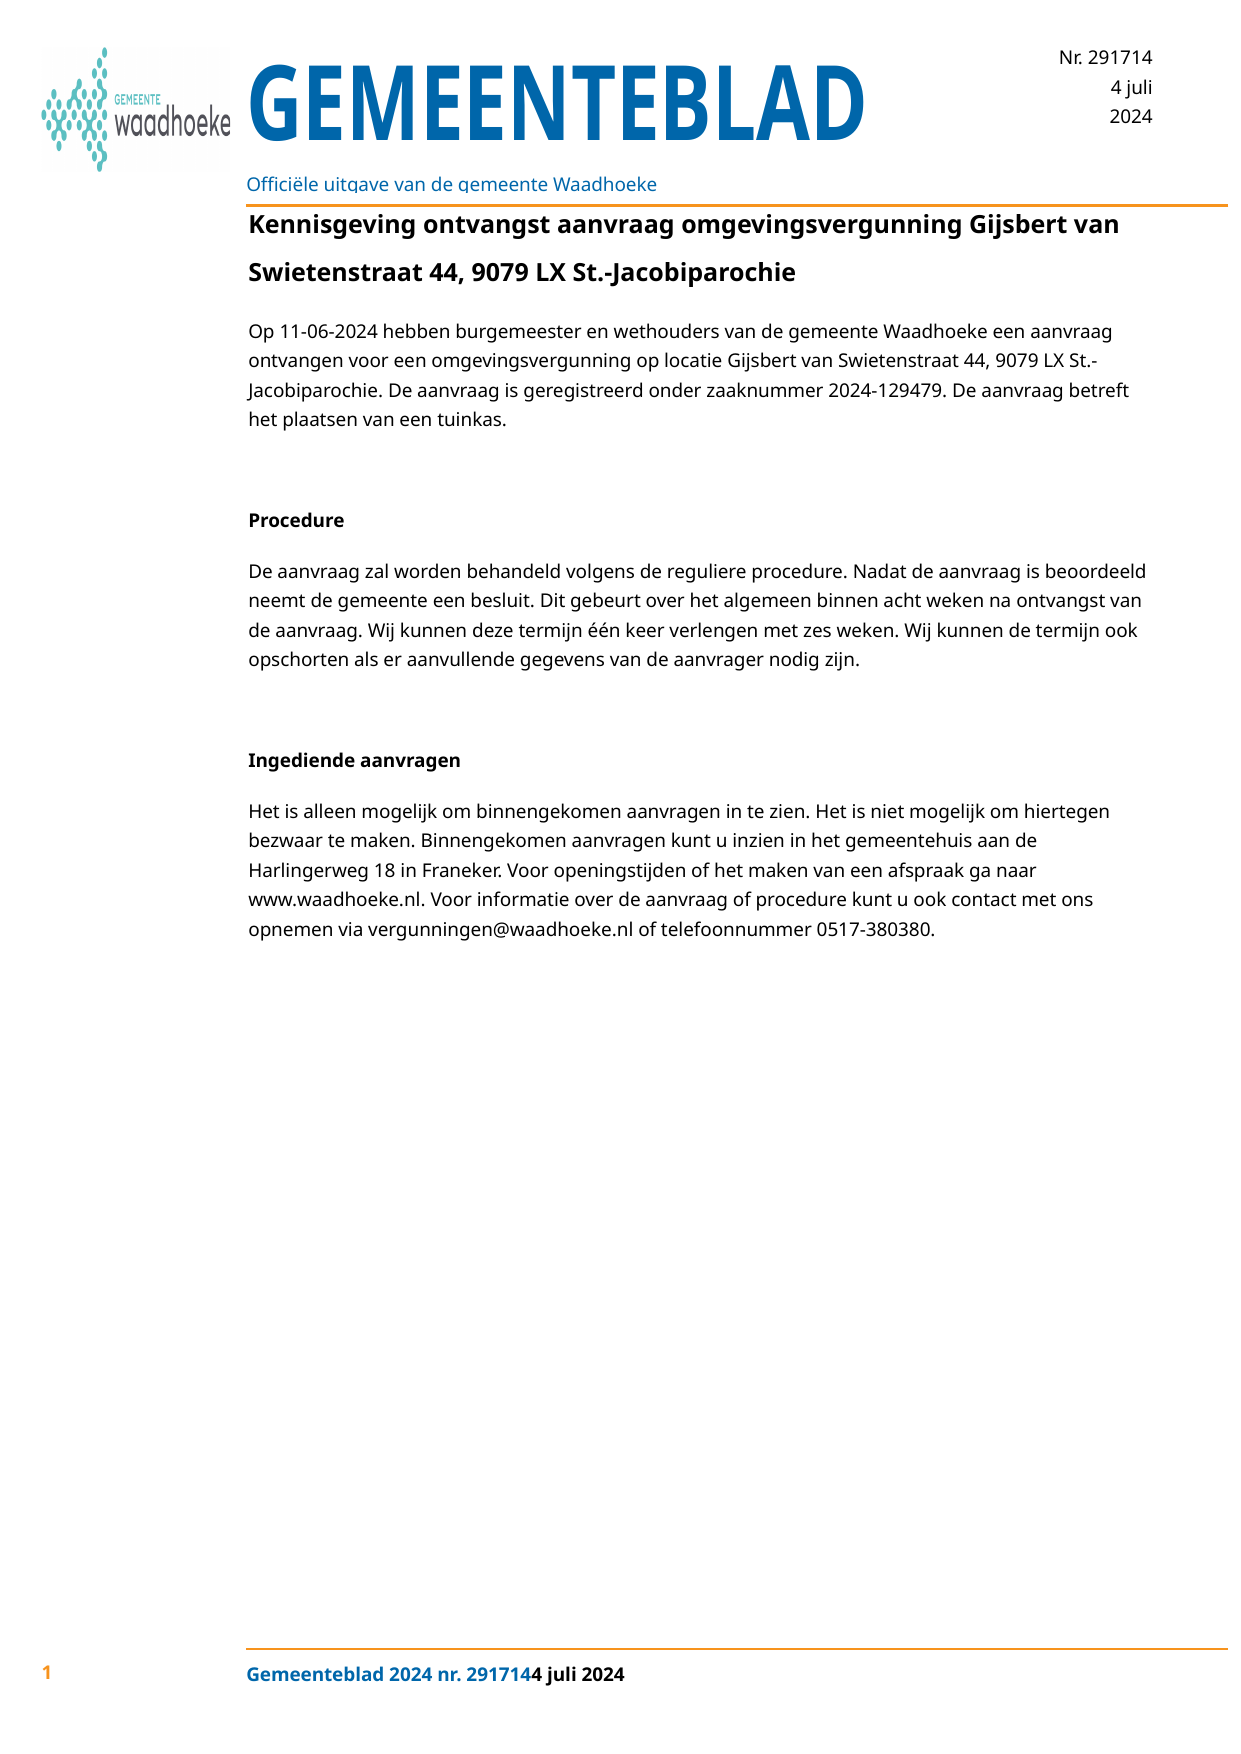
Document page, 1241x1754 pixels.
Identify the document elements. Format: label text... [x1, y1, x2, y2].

text Ingediende aanvragen [248, 747, 1152, 773]
text De aanvraag zal worden behandeld volgens de reguliere procedure. Nadat de aanvraag is beoordeeld neemt de gemeente een besluit. Dit gebeurt over het algemeen binnen acht weken na ontvangst van de aanvraag. Wij kunnen deze termijn één keer verlengen met zes weken. Wij kunnen de termijn ook opschorten als er aanvullende gegevens van de aanvrager nodig zijn. [248, 558, 1152, 672]
text Procedure [248, 507, 1152, 533]
text Op 11-06-2024 hebben burgemeester en wethouders van de gemeente Waadhoeke een aanvraag ontvangen voor een omgevingsvergunning op locatie Gijsbert van Swietenstraat 44, 9079 LX St.-Jacobiparochie. De aanvraag is geregistreerd onder zaaknummer 2024-129479. De aanvraag betreft het plaatsen van een tuinkas. [248, 318, 1152, 432]
text Kennisgeving ontvangst aanvraag omgevingsvergunning Gijsbert van Swietenstraat 44, 9079 LX St.-Jacobiparochie [248, 207, 1152, 288]
picture [41, 47, 231, 172]
text Het is alleen mogelijk om binnengekomen aanvragen in te zien. Het is niet mogelijk om hiertegen bezwaar te maken. Binnengekomen aanvragen kunt u inzien in het gemeentehuis aan de Harlingerweg 18 in Franeker. Voor openingstijden of het maken van een afspraak ga naar www.waadhoeke.nl. Voor informatie over de aanvraag of procedure kunt u ook contact met ons opnemen via vergunningen@waadhoeke.nl of telefoonnummer 0517-380380. [248, 798, 1152, 942]
